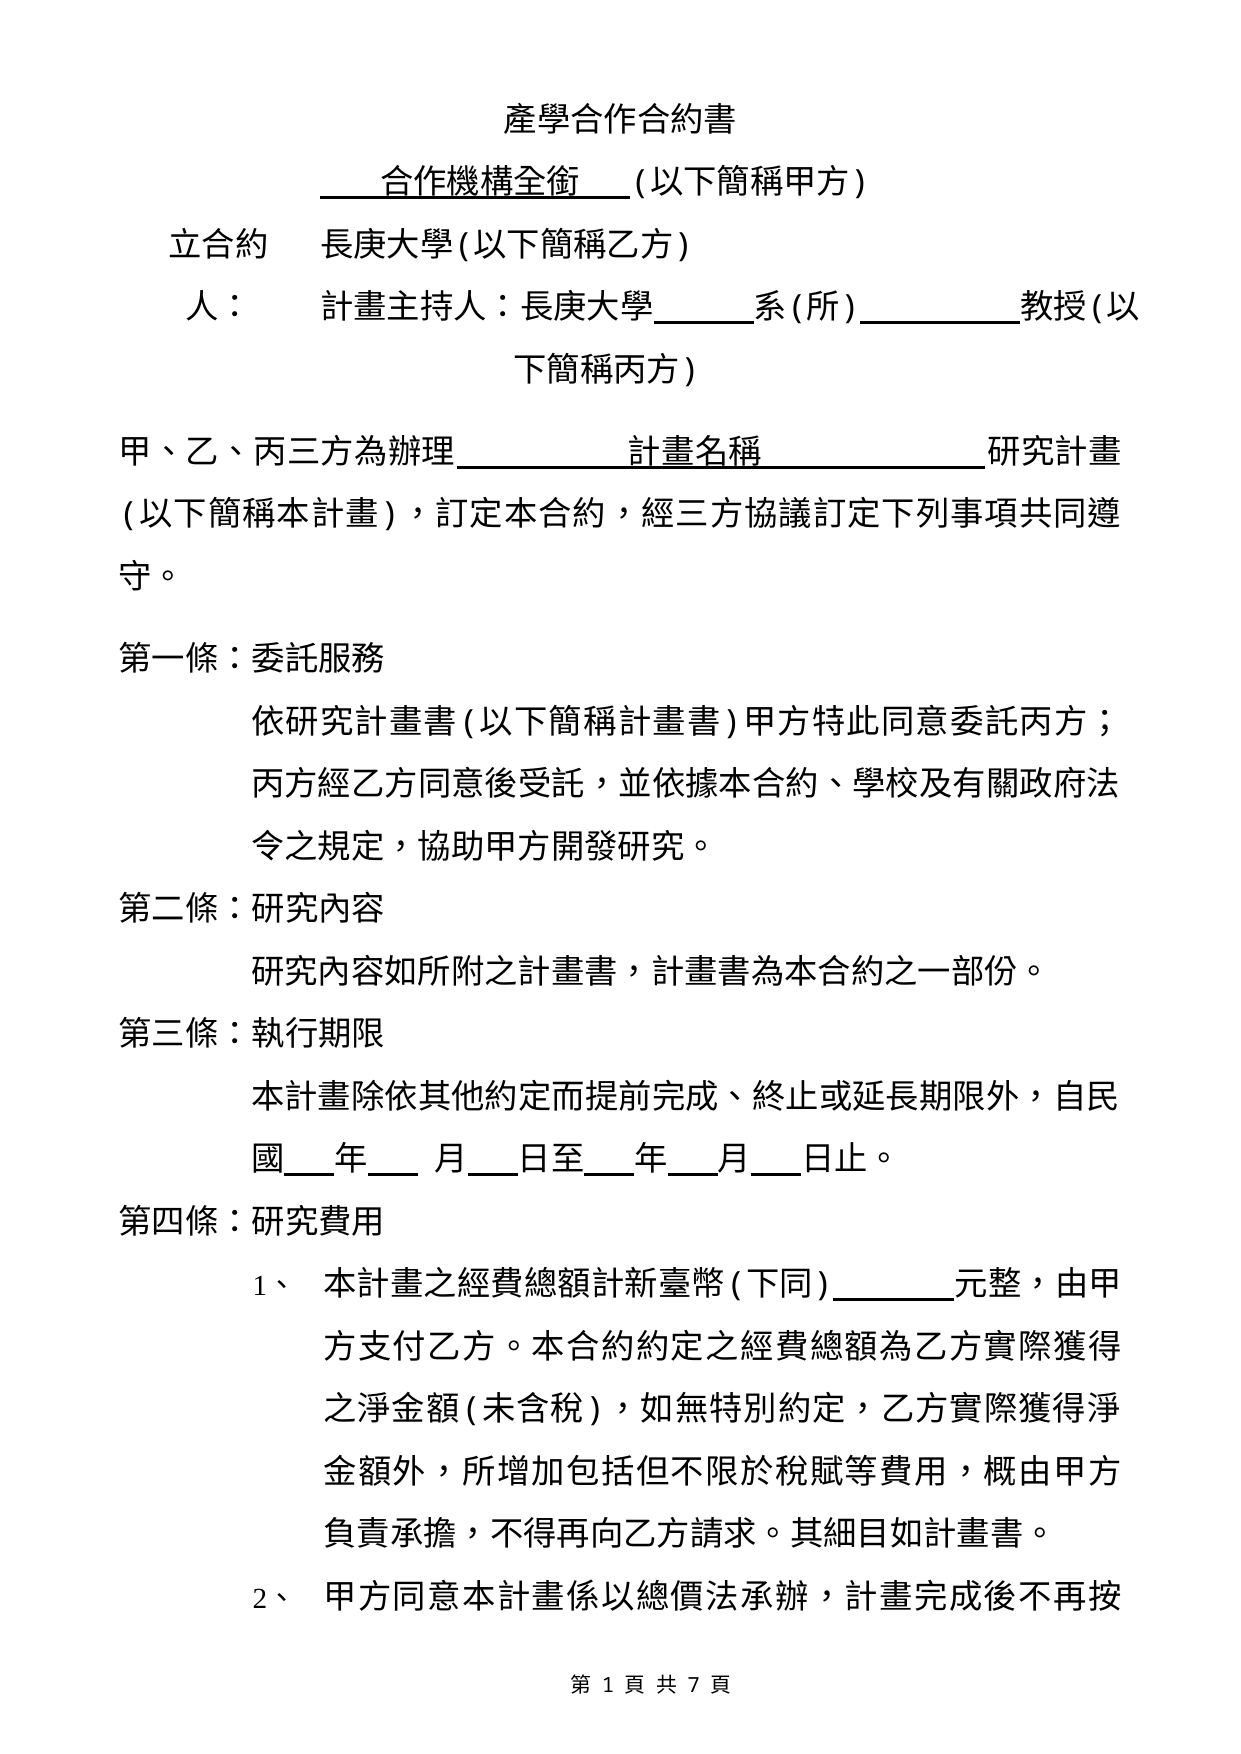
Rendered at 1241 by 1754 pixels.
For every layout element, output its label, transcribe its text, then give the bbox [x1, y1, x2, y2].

text 第一條：委託服務 [118, 614, 1122, 677]
text 第二條：研究內容 [118, 864, 1122, 927]
text 本計畫除依其他約定而提前完成、終止或延長期限外，自民國 年 月 日至 年 月 日止。 [251, 1052, 1122, 1177]
text 第三條：執行期限 [118, 989, 1122, 1052]
table_header 合作機構全銜 (以下簡稱甲方) [309, 138, 1171, 200]
text 產學合作合約書 [118, 75, 1122, 137]
list 本計畫之經費總額計新臺幣(下同) 元整，由甲方支付乙方。本合約約定之經費總額為乙方實際獲得之淨金額(未含稅)，如無特別約定，乙方實際獲得淨金額外，所增加包括但不限於稅賦等費用，概由甲方負責承擔，不得再向乙方請求。其細目如計畫書。 [252, 1239, 1122, 1552]
text 依研究計畫書(以下簡稱計畫書)甲方特此同意委託丙方；丙方經乙方同意後受託，並依據本合約、學校及有關政府法令之規定，協助甲方開發研究。 [251, 677, 1122, 864]
text 研究內容如所附之計畫書，計畫書為本合約之一部份。 [251, 927, 1122, 989]
table_cell 長庚大學(以下簡稱乙方) [309, 200, 1171, 262]
table_header 立合約人： [128, 138, 309, 387]
table_cell 計畫主持人：長庚大學 系(所) 教授(以下簡稱丙方) [309, 263, 1171, 387]
text 甲、乙、丙三方為辦理 計畫名稱 研究計畫(以下簡稱本計畫)，訂定本合約，經三方協議訂定下列事項共同遵守。 [118, 407, 1122, 595]
list 甲方同意本計畫係以總價法承辦，計畫完成後不再按 [252, 1552, 1122, 1614]
text 第四條：研究費用 [118, 1177, 1122, 1239]
